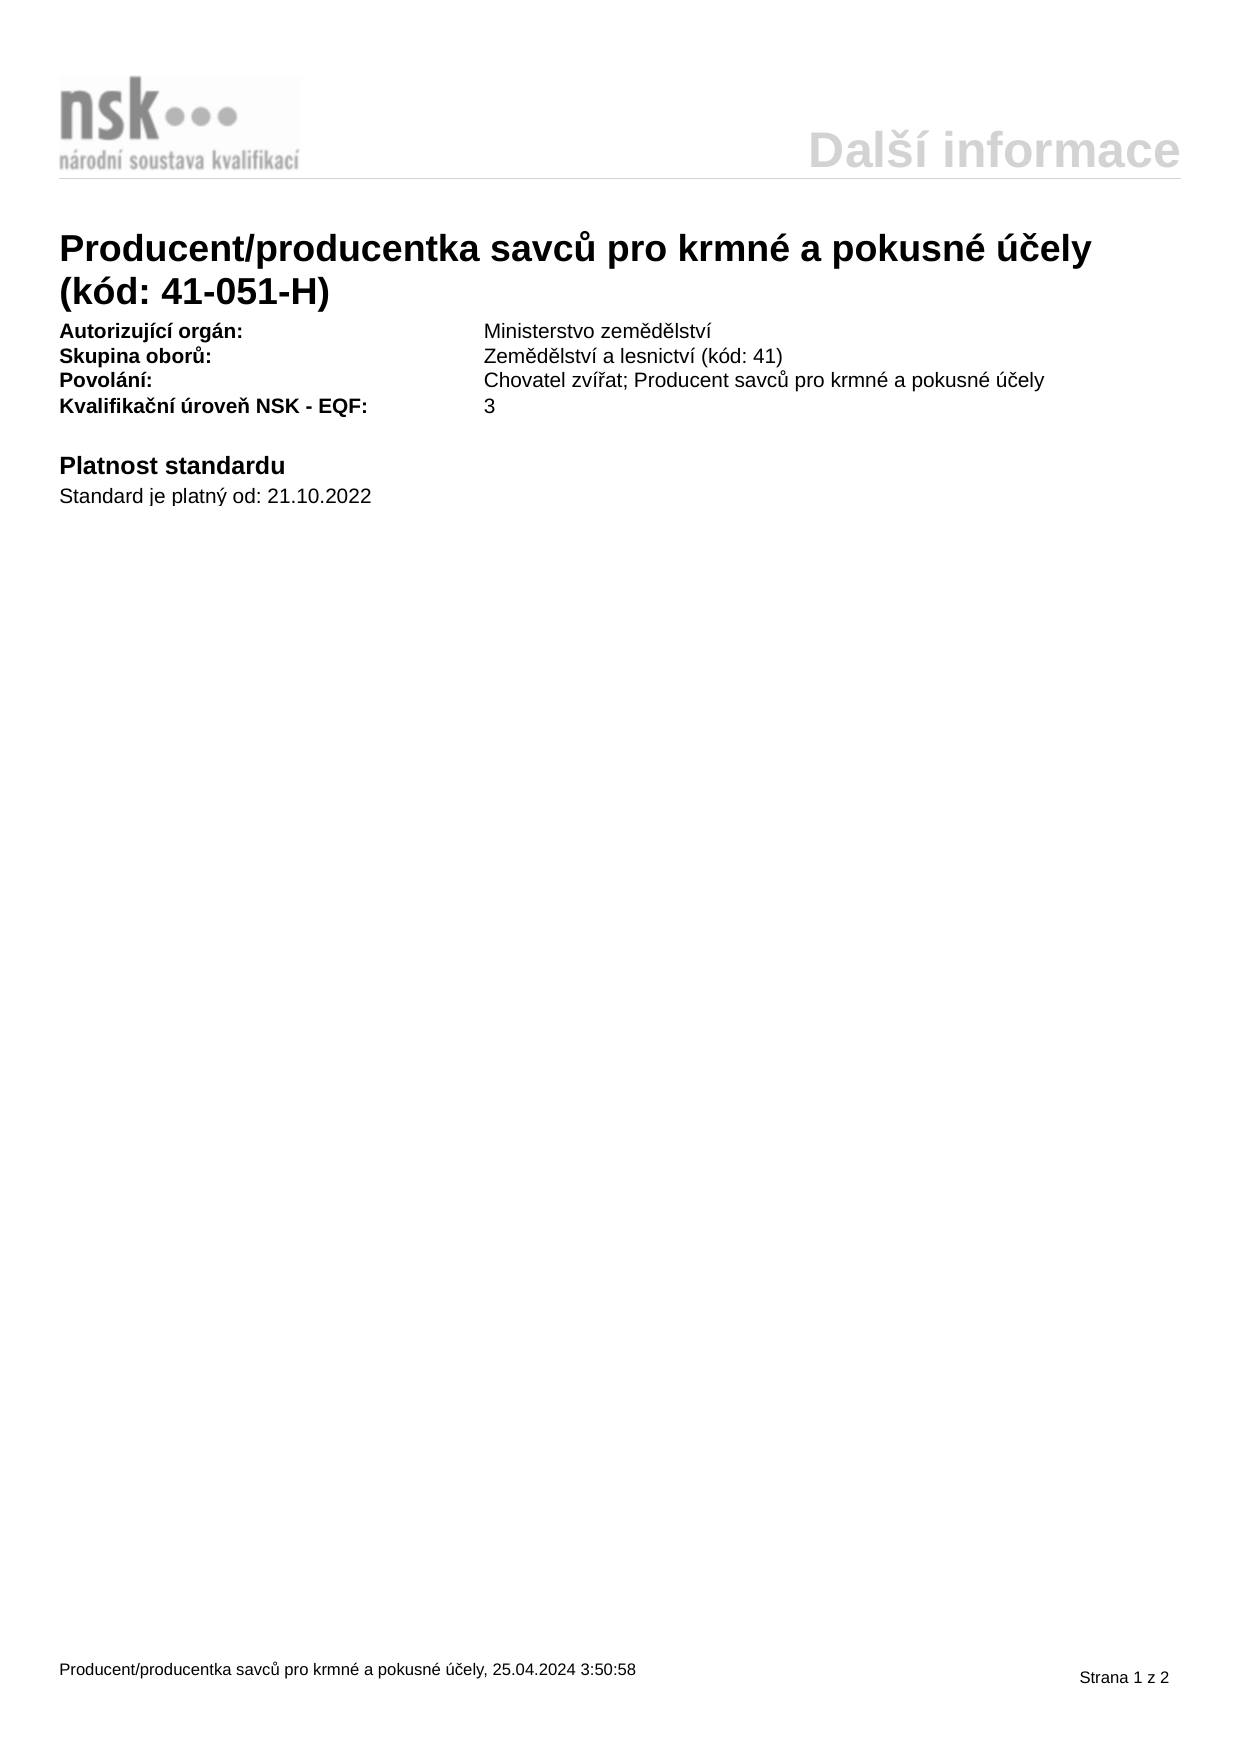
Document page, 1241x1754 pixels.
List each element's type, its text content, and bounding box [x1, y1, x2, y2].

table_cell [626, 1384, 862, 1659]
table_cell [626, 806, 862, 1106]
table_cell Producent/producentka savců pro krmné a pokusné účely (kód: 41-051-H) [59, 224, 1181, 313]
table_cell [1169, 506, 1181, 806]
table_cell [620, 1106, 626, 1383]
table_cell [59, 418, 483, 447]
table_cell [484, 313, 620, 319]
table_cell [1169, 806, 1181, 1106]
table_cell [59, 506, 483, 806]
table_cell Zemědělství a lesnictví (kód: 41) [484, 344, 1181, 368]
table_cell [862, 313, 1169, 319]
table_cell [620, 196, 626, 224]
table_cell [59, 313, 483, 319]
table_cell Standard je platný od: 21.10.2022 [59, 484, 1181, 506]
table_cell [59, 806, 483, 1106]
table_cell [620, 1384, 626, 1659]
table_cell [862, 418, 1169, 447]
table_cell Platnost standardu [59, 448, 1181, 483]
table_cell Strana 1 z 2 [862, 1660, 1169, 1696]
table_cell [1169, 418, 1181, 447]
table_cell [484, 1384, 620, 1659]
table_cell Kvalifikační úroveň NSK - EQF: [59, 394, 483, 417]
table_cell [862, 1384, 1169, 1659]
table_cell [620, 418, 626, 447]
table_cell [626, 196, 862, 224]
table_cell [1169, 196, 1181, 224]
table_cell [620, 806, 626, 1106]
table_cell [484, 196, 620, 224]
table_cell [484, 418, 620, 447]
table_cell [862, 806, 1169, 1106]
table_cell [626, 1106, 862, 1383]
table_cell [620, 506, 626, 806]
table_cell [484, 1106, 620, 1383]
table_cell Chovatel zvířat; Producent savců pro krmné a pokusné účely [484, 368, 1181, 393]
table_cell [484, 506, 620, 806]
table_cell [59, 1384, 483, 1659]
table_cell Skupina oborů: [59, 344, 483, 368]
table_cell [1169, 1384, 1181, 1659]
table_header [621, 59, 626, 172]
table_cell [862, 1106, 1169, 1383]
table_cell [484, 806, 620, 1106]
table_cell [59, 1106, 483, 1383]
table_cell Ministerstvo zemědělství [484, 319, 1181, 344]
table_cell [484, 172, 620, 178]
table_cell 3 [484, 394, 1181, 417]
table_cell [59, 172, 483, 178]
table_cell [1169, 313, 1181, 319]
table_cell [862, 196, 1169, 224]
picture [58, 59, 621, 172]
table_header Další informace [626, 59, 1181, 178]
table_cell Autorizující orgán: [59, 319, 483, 343]
table_cell [862, 506, 1169, 806]
table_cell [1169, 1660, 1181, 1696]
table_cell [626, 506, 862, 806]
table_cell [626, 313, 862, 319]
table_cell [1169, 1106, 1181, 1383]
table_cell Povolání: [59, 368, 483, 392]
table_cell Producent/producentka savců pro krmné a pokusné účely, 25.04.2024 3:50:58 [59, 1660, 862, 1696]
table_cell [626, 418, 862, 447]
table_cell [59, 179, 1181, 196]
table_cell [59, 196, 483, 224]
